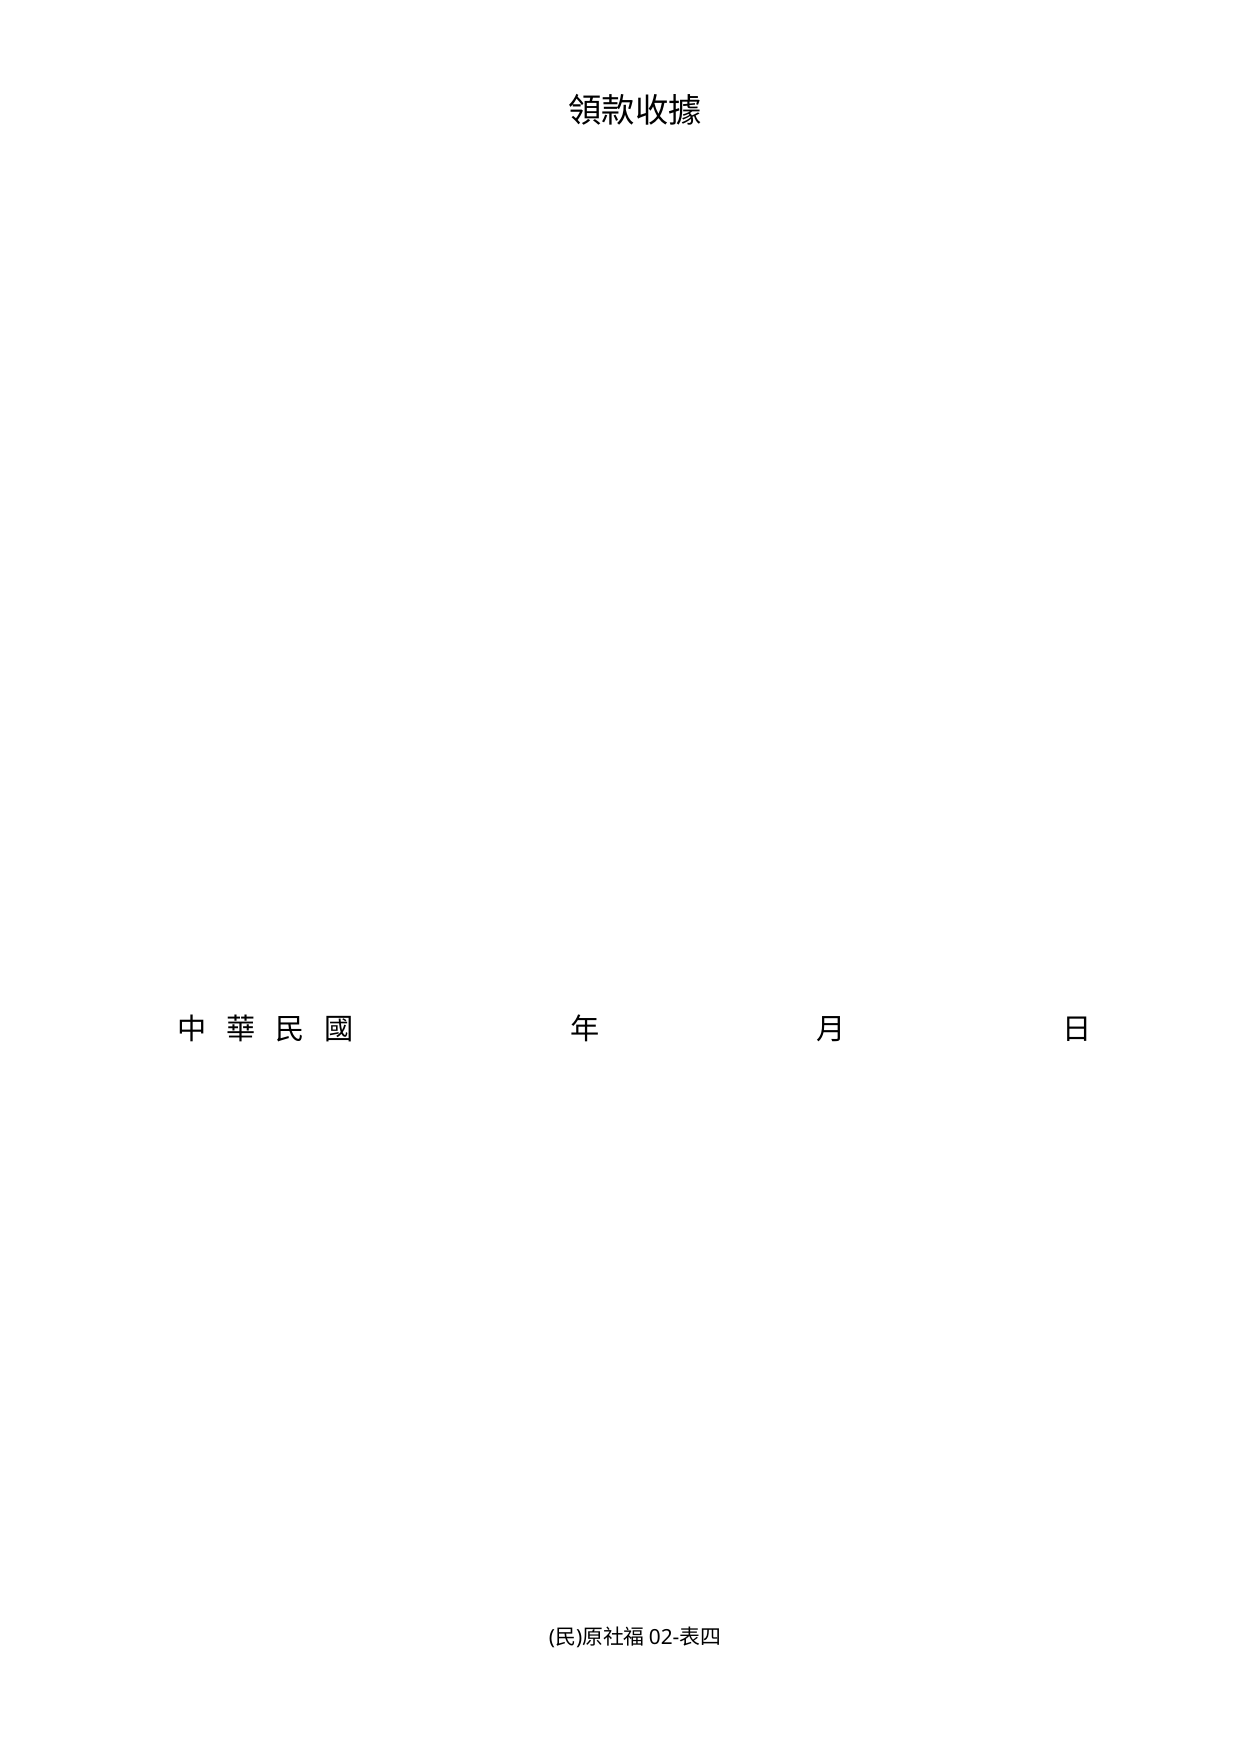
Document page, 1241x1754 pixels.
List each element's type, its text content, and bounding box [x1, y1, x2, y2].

text 中華民國 年 月 日 [177, 989, 1092, 1064]
